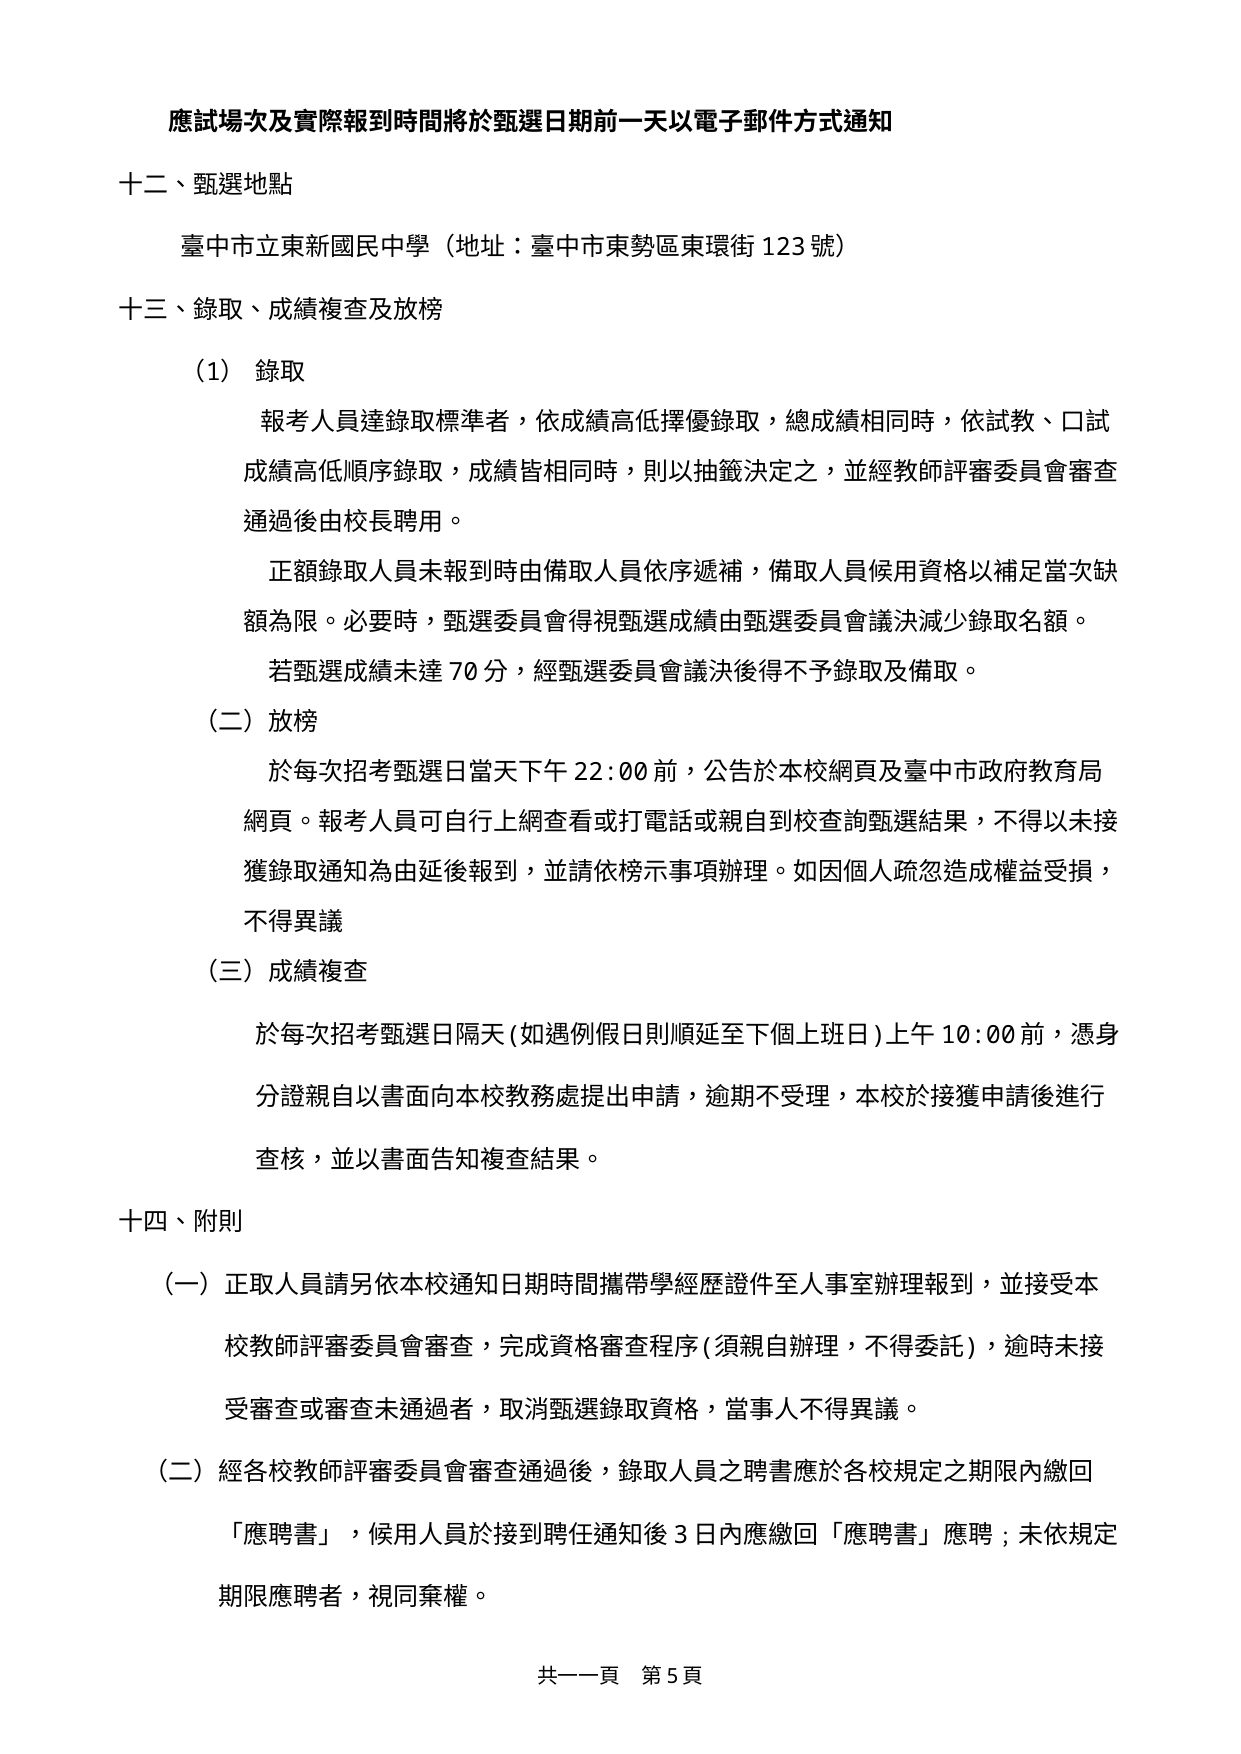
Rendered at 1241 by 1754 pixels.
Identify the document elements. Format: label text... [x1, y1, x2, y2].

text （一）正取人員請另依本校通知日期時間攜帶學經歷證件至人事室辦理報到，並接受本校教師評審委員會審查，完成資格審查程序(須親自辦理，不得委託)，逾時未接受審查或審查未通過者，取消甄選錄取資格，當事人不得異議。 [149, 1241, 1122, 1428]
text 十三、錄取、成績複查及放榜 [118, 266, 1122, 328]
list 錄取 [181, 328, 1122, 391]
text 若甄選成績未達70分，經甄選委員會議決後得不予錄取及備取。 [118, 641, 1122, 691]
text （二）放榜 [118, 691, 1122, 741]
text 應試場次及實際報到時間將於甄選日期前一天以電子郵件方式通知 [168, 78, 1122, 141]
text 臺中市立東新國民中學（地址：臺中市東勢區東環街123號） [181, 203, 1122, 266]
text 於每次招考甄選日當天下午22:00前，公告於本校網頁及臺中市政府教育局網頁。報考人員可自行上網查看或打電話或親自到校查詢甄選結果，不得以未接獲錄取通知為由延後報到，並請依榜示事項辦理。如因個人疏忽造成權益受損，不得異議 [118, 741, 1122, 941]
text 十四、附則 [118, 1178, 1122, 1241]
text 於每次招考甄選日隔天(如遇例假日則順延至下個上班日)上午10:00前，憑身分證親自以書面向本校教務處提出申請，逾期不受理，本校於接獲申請後進行查核，並以書面告知複查結果。 [256, 991, 1122, 1178]
text 十二、甄選地點 [118, 141, 1122, 203]
text 正額錄取人員未報到時由備取人員依序遞補，備取人員候用資格以補足當次缺額為限。必要時，甄選委員會得視甄選成績由甄選委員會議決減少錄取名額。 [118, 541, 1122, 641]
text 報考人員達錄取標準者，依成績高低擇優錄取，總成績相同時，依試教、口試成績高低順序錄取，成績皆相同時，則以抽籤決定之，並經教師評審委員會審查通過後由校長聘用。 [156, 391, 1122, 541]
text （三）成績複查 [118, 941, 1122, 991]
text （二）經各校教師評審委員會審查通過後，錄取人員之聘書應於各校規定之期限內繳回「應聘書」，候用人員於接到聘任通知後3日內應繳回「應聘書」應聘﹔未依規定期限應聘者，視同棄權。 [143, 1428, 1122, 1616]
